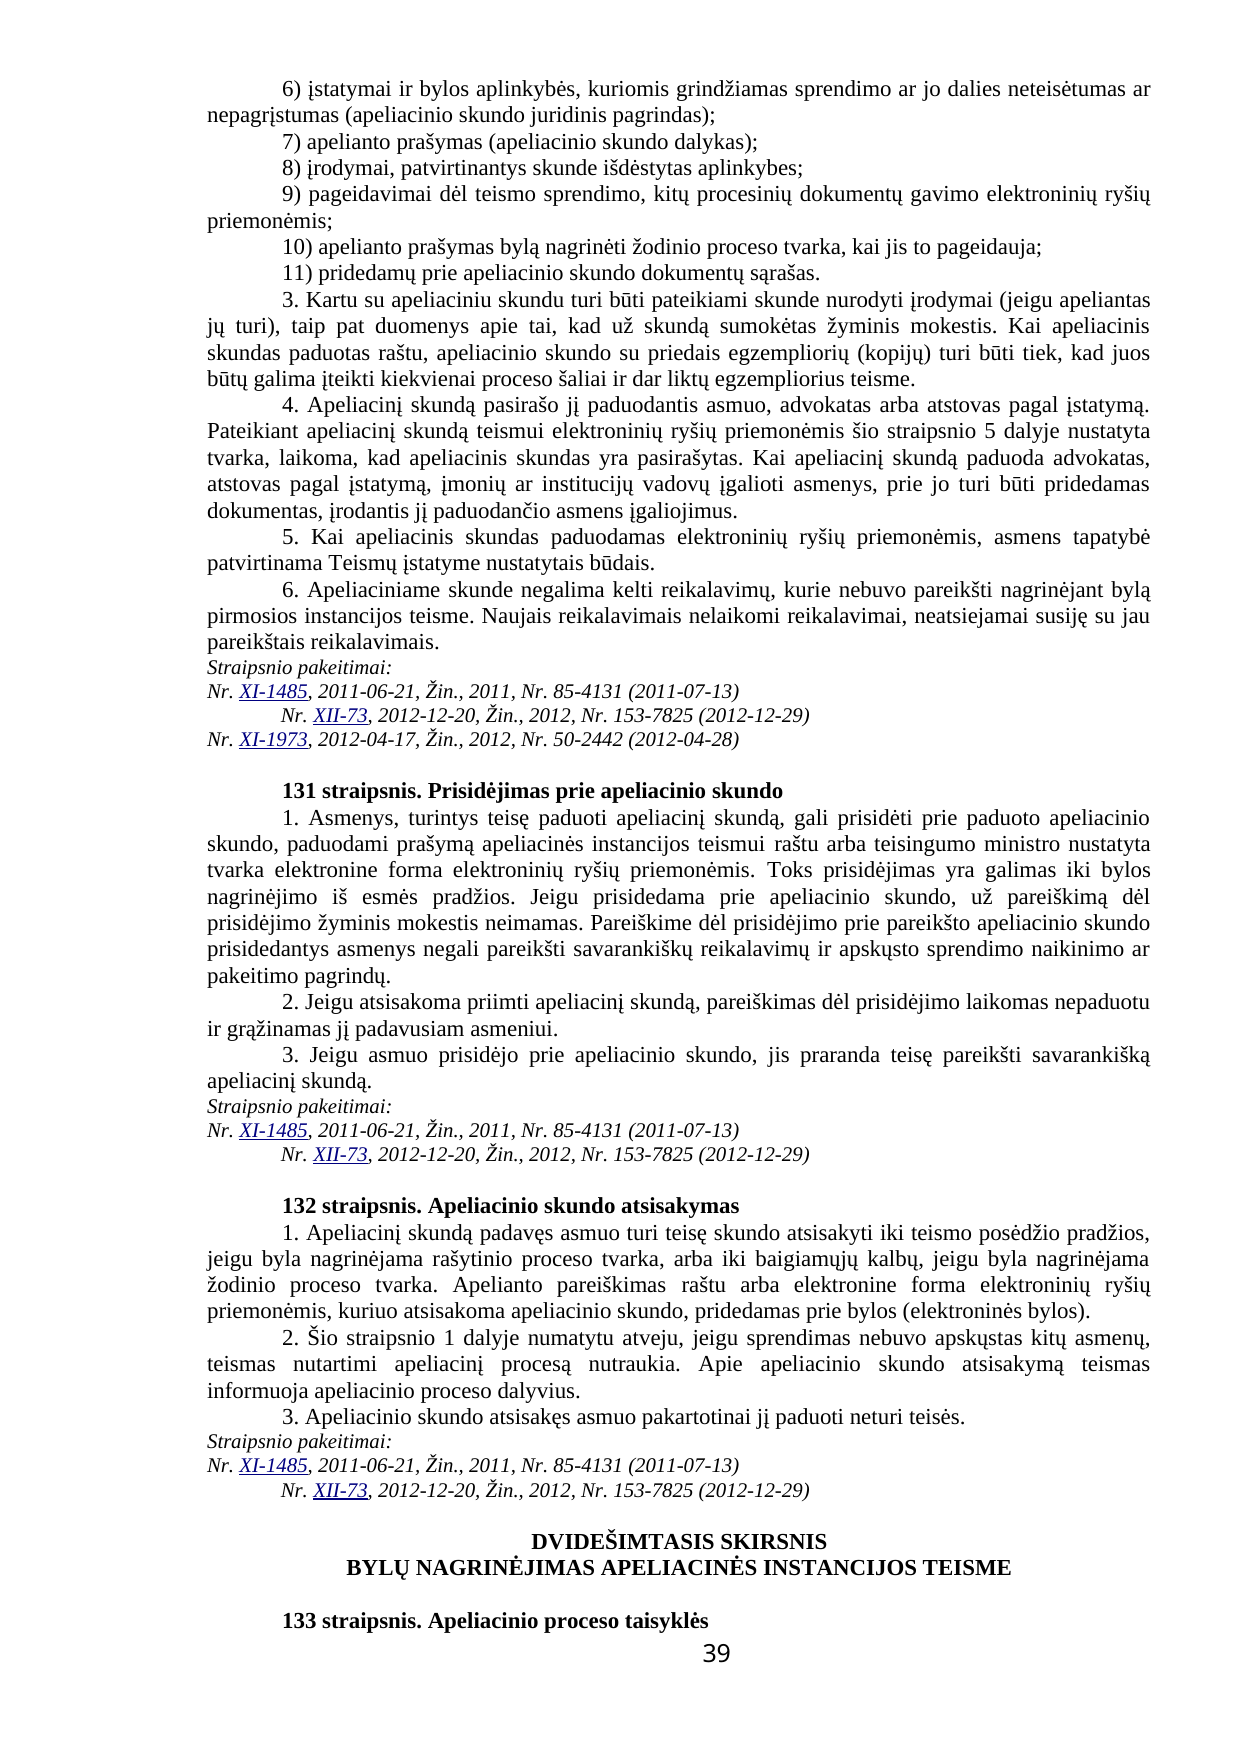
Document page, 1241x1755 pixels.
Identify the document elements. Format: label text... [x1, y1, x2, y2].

text Straipsnio pakeitimai: [207, 1429, 1152, 1453]
text 131 straipsnis. Prisidėjimas prie apeliacinio skundo [207, 777, 1152, 804]
text 2. Šio straipsnio 1 dalyje numatytu atveju, jeigu sprendimas nebuvo apskųstas kitų asmenų, teismas nutartimi apeliacinį procesą nutraukia. Apie apeliacinio skundo atsisakymą teismas informuoja apeliacinio proceso dalyvius. [207, 1324, 1152, 1403]
text 6. Apeliaciniame skunde negalima kelti reikalavimų, kurie nebuvo pareikšti nagrinėjant bylą pirmosios instancijos teisme. Naujais reikalavimais nelaikomi reikalavimai, neatsiejamai susiję su jau pareikštais reikalavimais. [207, 576, 1152, 655]
text 10) apelianto prašymas bylą nagrinėti žodinio proceso tvarka, kai jis to pageidauja; [207, 233, 1152, 259]
text 2. Jeigu atsisakoma priimti apeliacinį skundą, pareiškimas dėl prisidėjimo laikomas nepaduotu ir grąžinamas jį padavusiam asmeniui. [207, 988, 1152, 1041]
text 6) įstatymai ir bylos aplinkybės, kuriomis grindžiamas sprendimo ar jo dalies neteisėtumas ar nepagrįstumas (apeliacinio skundo juridinis pagrindas); [207, 75, 1152, 128]
text 3. Kartu su apeliaciniu skundu turi būti pateikiami skunde nurodyti įrodymai (jeigu apeliantas jų turi), taip pat duomenys apie tai, kad už skundą sumokėtas žyminis mokestis. Kai apeliacinis skundas paduotas raštu, apeliacinio skundo su priedais egzempliorių (kopijų) turi būti tiek, kad juos būtų galima įteikti kiekvienai proceso šaliai ir dar liktų egzempliorius teisme. [207, 286, 1152, 391]
text Straipsnio pakeitimai: [207, 1094, 1152, 1118]
text 132 straipsnis. Apeliacinio skundo atsisakymas [207, 1192, 1152, 1218]
text 1. Apeliacinį skundą padavęs asmuo turi teisę skundo atsisakyti iki teismo posėdžio pradžios, jeigu byla nagrinėjama rašytinio proceso tvarka, arba iki baigiamųjų kalbų, jeigu byla nagrinėjama žodinio proceso tvarka. Apelianto pareiškimas raštu arba elektronine forma elektroninių ryšių priemonėmis, kuriuo atsisakoma apeliacinio skundo, pridedamas prie bylos (elektroninės bylos). [207, 1218, 1152, 1324]
text Nr. XI-1973, 2012-04-17, Žin., 2012, Nr. 50-2442 (2012-04-28) [207, 727, 1152, 751]
text Nr. XII-73, 2012-12-20, Žin., 2012, Nr. 153-7825 (2012-12-29) [207, 1477, 1152, 1502]
text Nr. XII-73, 2012-12-20, Žin., 2012, Nr. 153-7825 (2012-12-29) [207, 1142, 1152, 1166]
text 133 straipsnis. Apeliacinio proceso taisyklės [207, 1607, 1152, 1633]
text 4. Apeliacinį skundą pasirašo jį paduodantis asmuo, advokatas arba atstovas pagal įstatymą. Pateikiant apeliacinį skundą teismui elektroninių ryšių priemonėmis šio straipsnio 5 dalyje nustatyta tvarka, laikoma, kad apeliacinis skundas yra pasirašytas. Kai apeliacinį skundą paduoda advokatas, atstovas pagal įstatymą, įmonių ar institucijų vadovų įgalioti asmenys, prie jo turi būti pridedamas dokumentas, įrodantis jį paduodančio asmens įgaliojimus. [207, 391, 1152, 523]
text DVIDEŠIMTASIS SKIRSNIS [207, 1528, 1152, 1554]
text BYLŲ NAGRINĖJIMAS APELIACINĖS INSTANCIJOS TEISME [207, 1554, 1152, 1581]
text 1. Asmenys, turintys teisę paduoti apeliacinį skundą, gali prisidėti prie paduoto apeliacinio skundo, paduodami prašymą apeliacinės instancijos teismui raštu arba teisingumo ministro nustatyta tvarka elektronine forma elektroninių ryšių priemonėmis. Toks prisidėjimas yra galimas iki bylos nagrinėjimo iš esmės pradžios. Jeigu prisidedama prie apeliacinio skundo, už pareiškimą dėl prisidėjimo žyminis mokestis neimamas. Pareiškime dėl prisidėjimo prie pareikšto apeliacinio skundo prisidedantys asmenys negali pareikšti savarankiškų reikalavimų ir apskųsto sprendimo naikinimo ar pakeitimo pagrindų. [207, 804, 1152, 988]
text 3. Jeigu asmuo prisidėjo prie apeliacinio skundo, jis praranda teisę pareikšti savarankišką apeliacinį skundą. [207, 1041, 1152, 1094]
text 8) įrodymai, patvirtinantys skunde išdėstytas aplinkybes; [207, 154, 1152, 180]
text Nr. XI-1485, 2011-06-21, Žin., 2011, Nr. 85-4131 (2011-07-13) [207, 679, 1152, 703]
text 9) pageidavimai dėl teismo sprendimo, kitų procesinių dokumentų gavimo elektroninių ryšių priemonėmis; [207, 180, 1152, 233]
text 3. Apeliacinio skundo atsisakęs asmuo pakartotinai jį paduoti neturi teisės. [207, 1403, 1152, 1429]
text 7) apelianto prašymas (apeliacinio skundo dalykas); [207, 128, 1152, 154]
text Straipsnio pakeitimai: [207, 655, 1152, 679]
text 11) pridedamų prie apeliacinio skundo dokumentų sąrašas. [207, 259, 1152, 286]
text Nr. XI-1485, 2011-06-21, Žin., 2011, Nr. 85-4131 (2011-07-13) [207, 1118, 1152, 1142]
text Nr. XI-1485, 2011-06-21, Žin., 2011, Nr. 85-4131 (2011-07-13) [207, 1453, 1152, 1477]
text Nr. XII-73, 2012-12-20, Žin., 2012, Nr. 153-7825 (2012-12-29) [207, 703, 1152, 727]
text 5. Kai apeliacinis skundas paduodamas elektroninių ryšių priemonėmis, asmens tapatybė patvirtinama Teismų įstatyme nustatytais būdais. [207, 523, 1152, 576]
